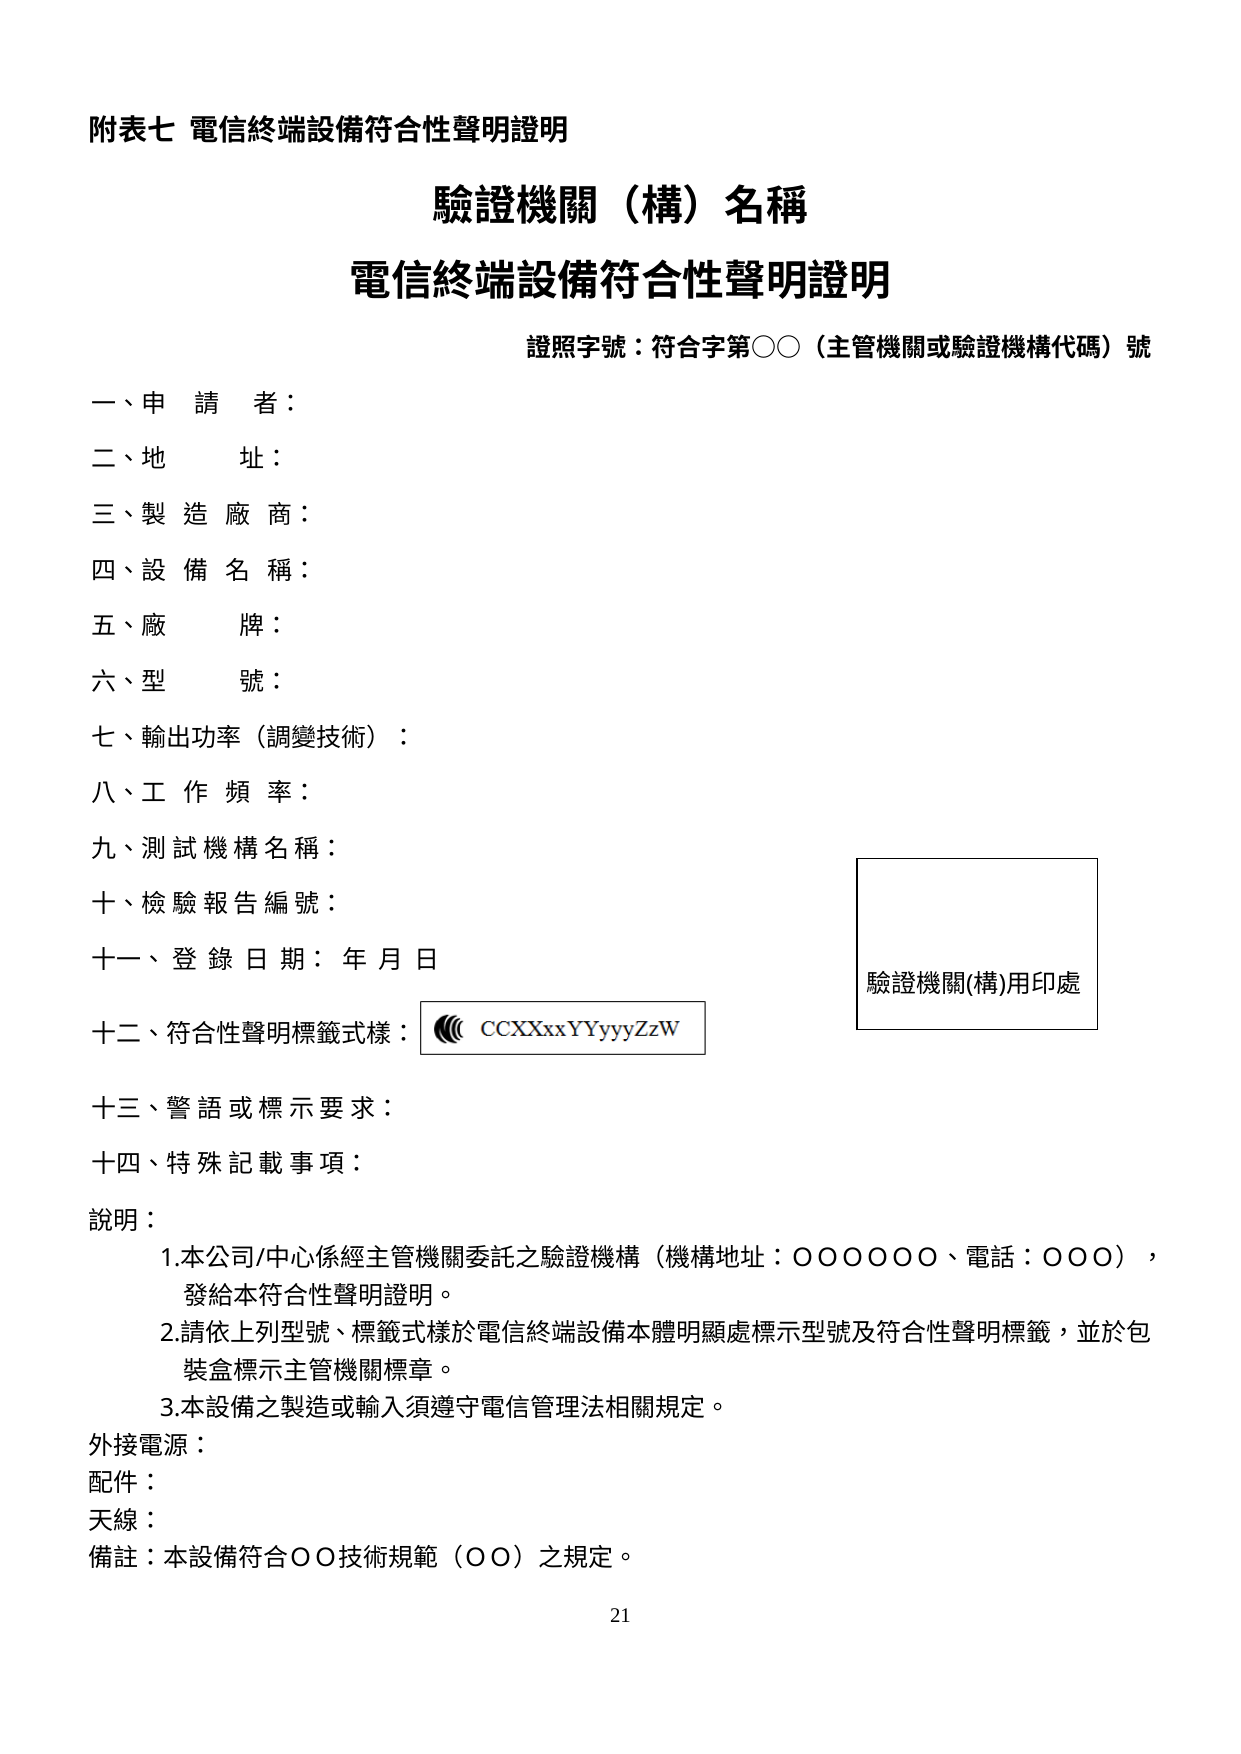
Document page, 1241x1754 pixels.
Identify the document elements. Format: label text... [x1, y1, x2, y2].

text [858, 883, 1097, 921]
text 2.請依上列型號、標籤式樣於電信終端設備本體明顯處標示型號及符合性聲明標籤，並於包裝盒標示主管機關標章。 [159, 1311, 1152, 1386]
text 附表七 電信終端設備符合性聲明證明 [89, 90, 1152, 165]
text 說明： [89, 1199, 1152, 1236]
text [858, 939, 1097, 960]
text 備註：本設備符合ＯＯ技術規範（ＯＯ）之規定。 [89, 1536, 1152, 1574]
text 五、廠 牌： [92, 605, 1152, 643]
text 天線： [89, 1499, 1152, 1536]
text 驗證機關(構)用印處 [858, 960, 1097, 999]
text [1098, 939, 1152, 976]
text 一、申 請 者： [92, 383, 1152, 420]
picture [418, 1000, 710, 1057]
text 八、工 作 頻 率： [92, 772, 1152, 809]
text 證照字號：符合字第○○（主管機關或驗證機構代碼）號 [148, 327, 1152, 364]
text 十三、警 語 或 標 示 要 求： [92, 1088, 1152, 1125]
text [1098, 883, 1152, 921]
text 十、檢 驗 報 告 編 號： [92, 883, 856, 921]
text 配件： [89, 1461, 1152, 1499]
text 電信終端設備符合性聲明證明 [89, 240, 1152, 315]
text 十二、符合性聲明標籤式樣： [92, 994, 1152, 1069]
text 十一、 登 錄 日 期： 年 月 日 [92, 939, 856, 976]
text 四、設 備 名 稱： [92, 549, 1152, 587]
text 外接電源： [89, 1424, 1152, 1461]
text 六、型 號： [92, 661, 1152, 698]
text 九、測 試 機 構 名 稱： [92, 828, 1152, 865]
text 1.本公司/中心係經主管機關委託之驗證機構（機構地址：ＯＯＯＯＯＯ、電話：ＯＯＯ），發給本符合性聲明證明。 [159, 1236, 1152, 1311]
text 3.本設備之製造或輸入須遵守電信管理法相關規定。 [159, 1386, 1152, 1424]
text 三、製 造 廠 商： [92, 494, 1152, 531]
text 二、地 址： [92, 438, 1152, 476]
text 七、輸出功率（調變技術）： [92, 716, 1152, 754]
text 十四、特 殊 記 載 事 項： [92, 1143, 1152, 1181]
text 驗證機關（構）名稱 [89, 165, 1152, 240]
